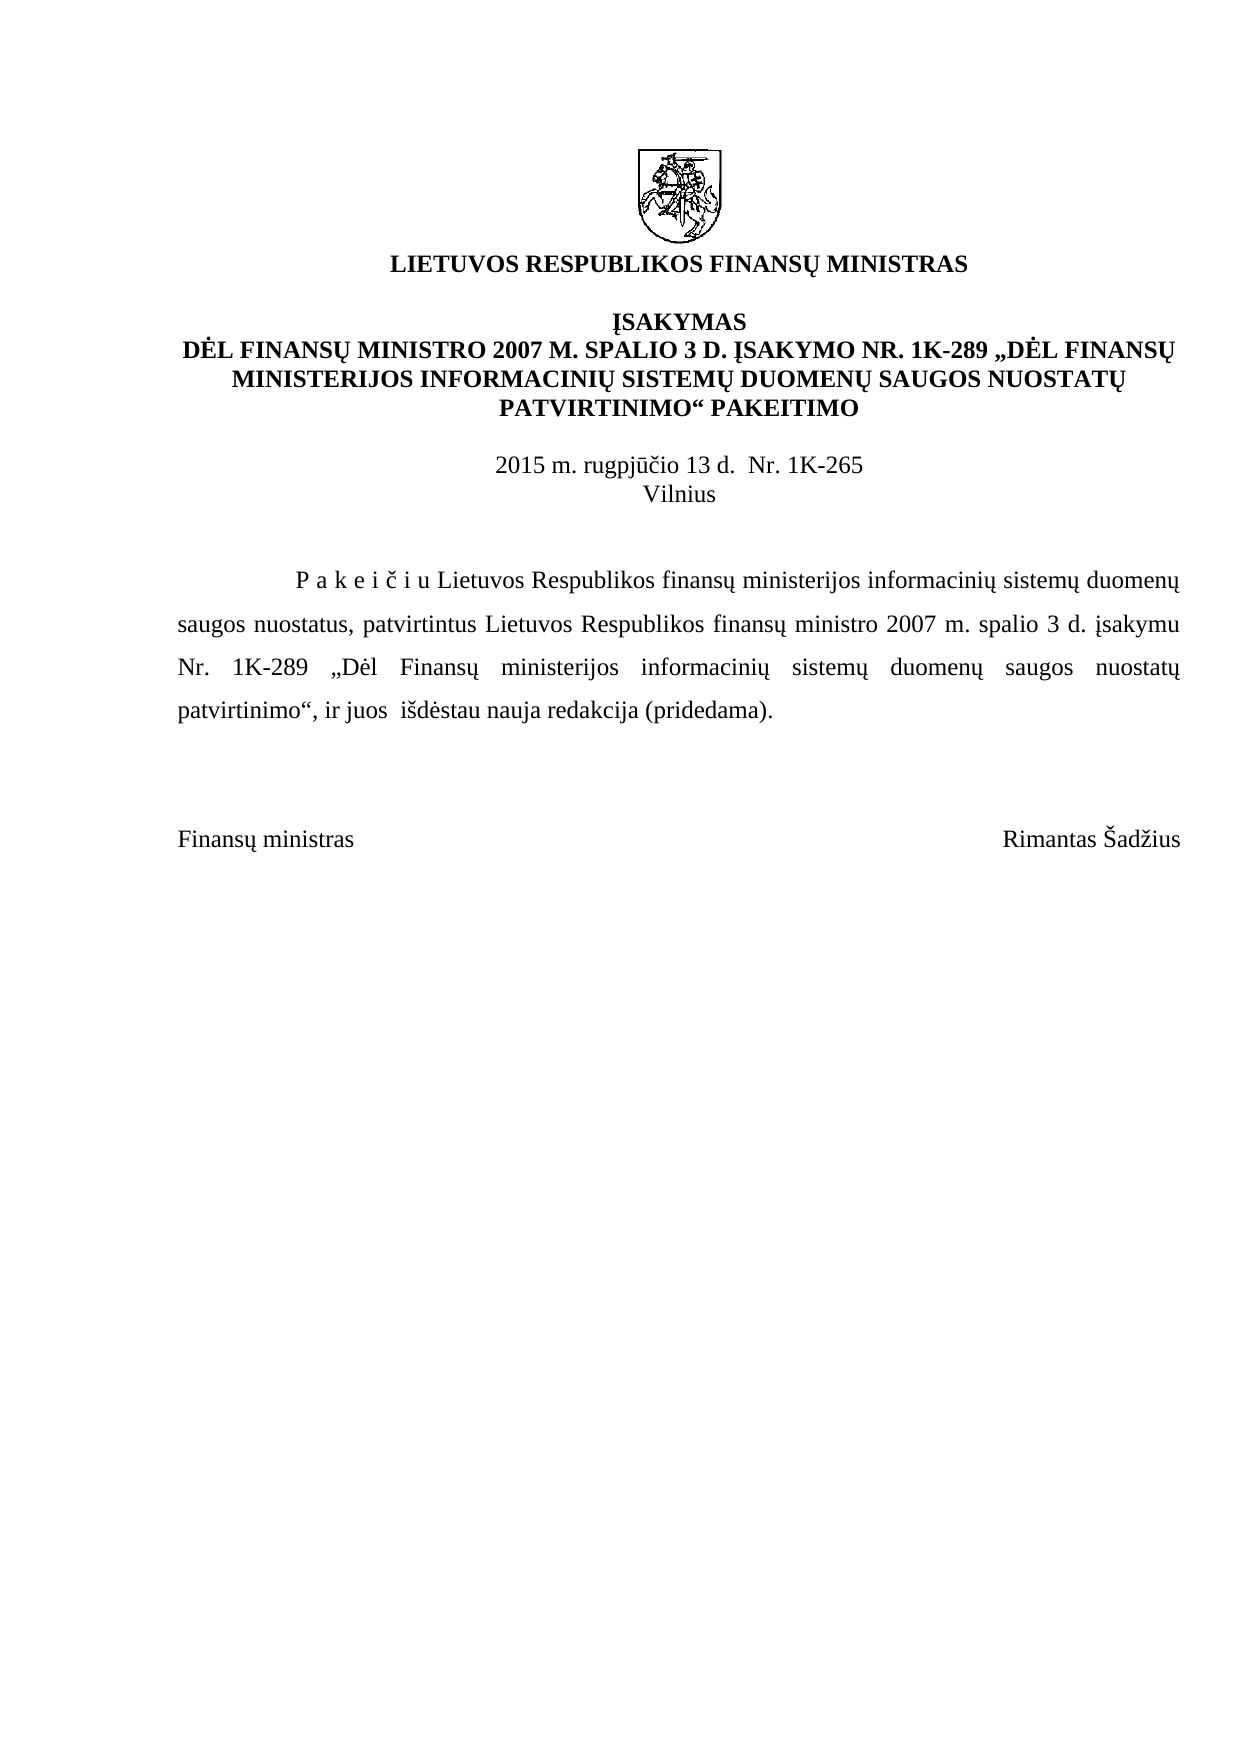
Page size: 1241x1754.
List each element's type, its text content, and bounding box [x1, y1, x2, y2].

text ĮSAKYMAS [177, 307, 1181, 336]
text 2015 m. rugpjūčio 13 d. Nr. 1K-265 [177, 451, 1181, 479]
text P a k e i č i u Lietuvos Respublikos finansų ministerijos informacinių sistemų duomenų saugos nuostatus, patvirtintus Lietuvos Respublikos finansų ministro 2007 m. spalio 3 d. įsakymu Nr. 1K-289 „Dėl Finansų ministerijos informacinių sistemų duomenų saugos nuostatų patvirtinimo“, ir juos išdėstau nauja redakcija (pridedama). [177, 566, 1181, 724]
text DĖL FINANSŲ MINISTRO 2007 M. SPALIO 3 D. ĮSAKYMO NR. 1K-289 „DĖL FINANSŲ MINISTERIJOS INFORMACINIŲ SISTEMŲ DUOMENŲ SAUGOS NUOSTATŲ PATVIRTINIMO“ PAKEITIMO [177, 336, 1181, 422]
text Finansų ministras Rimantas Šadžius [177, 824, 1181, 853]
text Vilnius [177, 479, 1181, 508]
text LIETUVOS RESPUBLIKOS FINANSŲ MINISTRAS [177, 249, 1181, 278]
